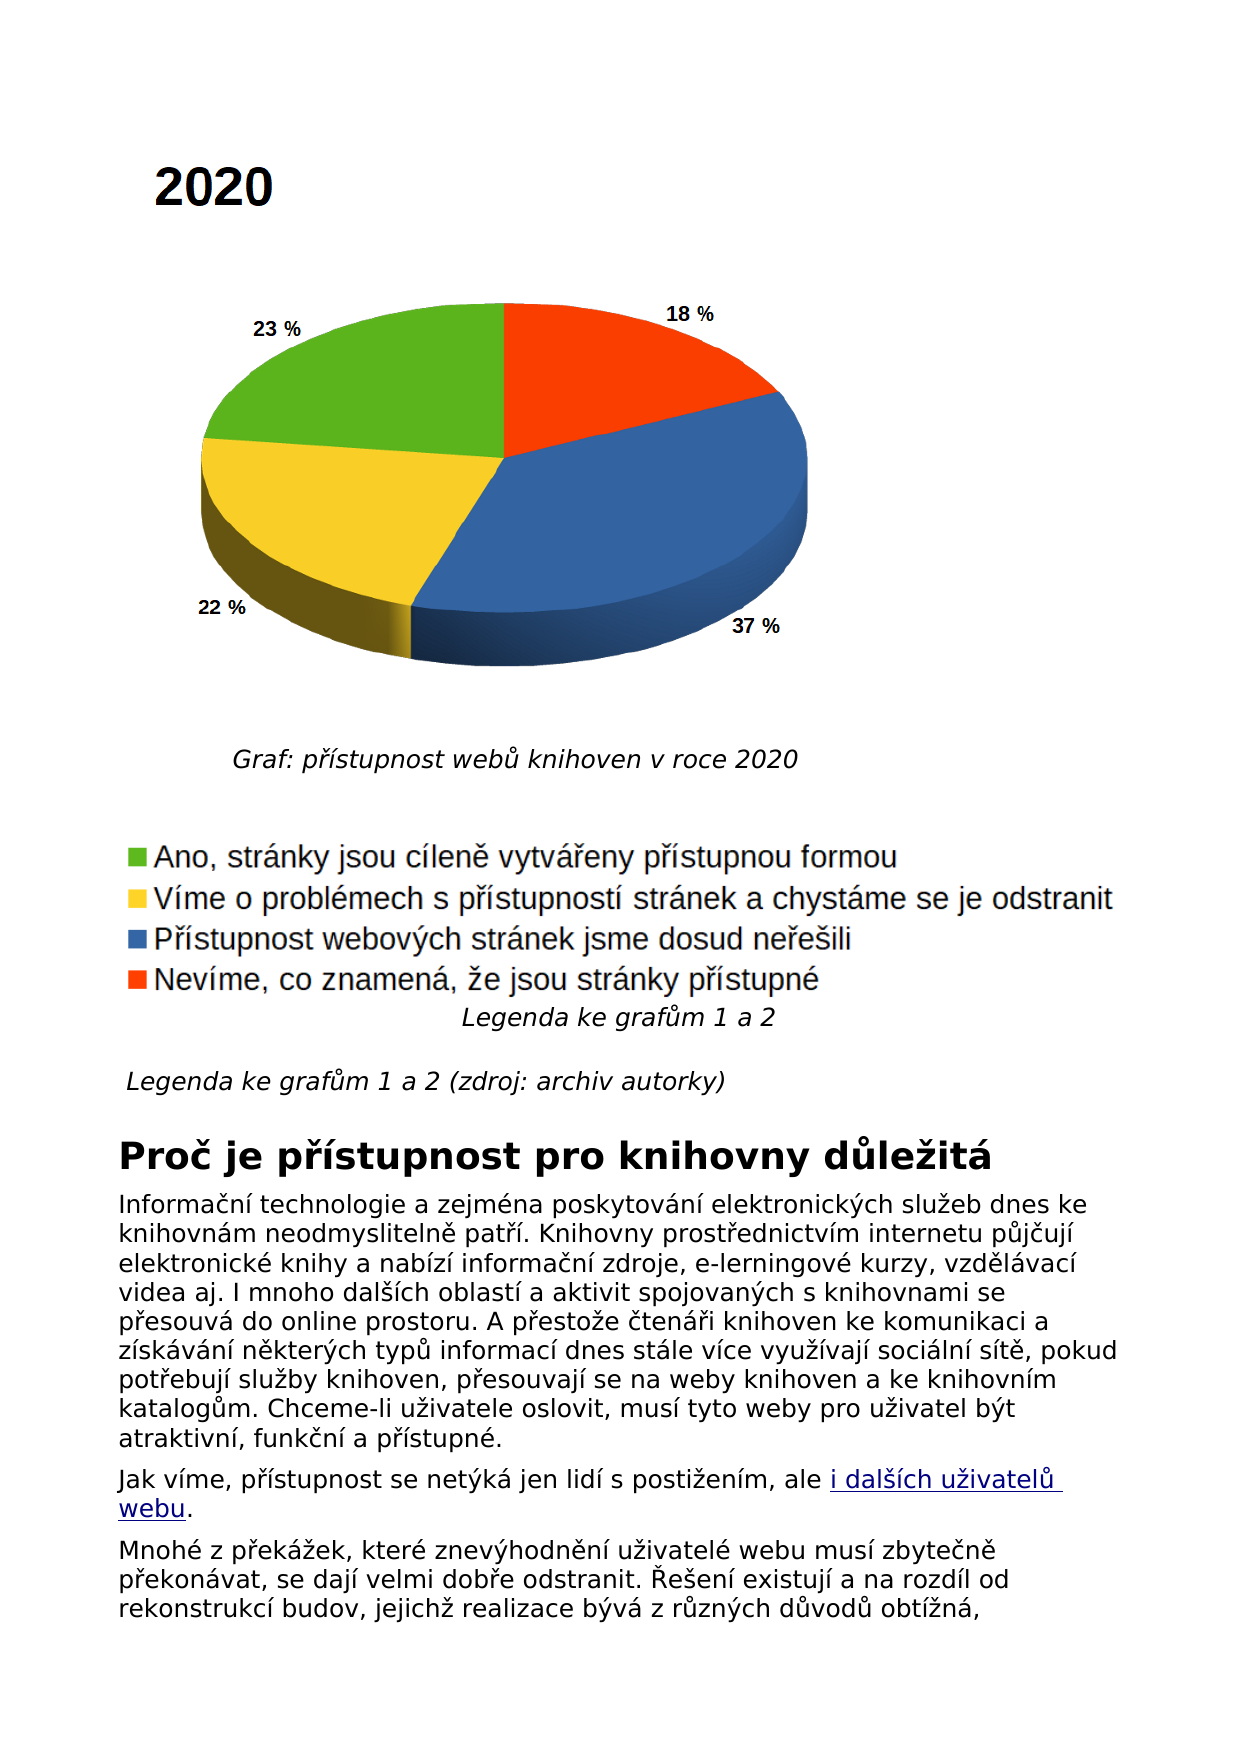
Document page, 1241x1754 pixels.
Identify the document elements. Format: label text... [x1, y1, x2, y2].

text [118, 822, 1122, 834]
text Mnohé z překážek, které znevýhodnění uživatelé webu musí zbytečně překonávat, se dají velmi dobře odstranit. Řešení existují a na rozdíl od rekonstrukcí budov, jejichž realizace bývá z různých důvodů obtížná, [118, 1536, 1122, 1624]
text Jak víme, přístupnost se netýká jen lidí s postižením, ale i dalších uživatelů webu. [118, 1465, 1122, 1524]
text Graf: přístupnost webů knihoven v roce 2020 [126, 740, 907, 774]
picture [118, 834, 1123, 1004]
text [118, 118, 1122, 809]
text Legenda ke grafům 1 a 2 [118, 1004, 1122, 1032]
text Informační technologie a zejména poskytování elektronických služeb dnes ke knihovnám neodmyslitelně patří. Knihovny prostřednictvím internetu půjčují elektronické knihy a nabízí informační zdroje, e-lerningové kurzy, vzdělávací videa aj. I mnoho dalších oblastí a aktivit spojovaných s knihovnami se přesouvá do online prostoru. A přestože čtenáři knihoven ke komunikaci a získávání některých typů informací dnes stále více využívají sociální sítě, pokud potřebují služby knihoven, přesouvají se na weby knihoven a ke knihovním katalogům. Chceme-li uživatele oslovit, musí tyto weby pro uživatel být atraktivní, funkční a přístupné. [118, 1190, 1122, 1453]
text Legenda ke grafům 1 a 2 (zdroj: archiv autorky) [118, 1032, 1122, 1097]
picture [126, 130, 908, 740]
subtitle Proč je přístupnost pro knihovny důležitá [118, 1134, 1122, 1178]
